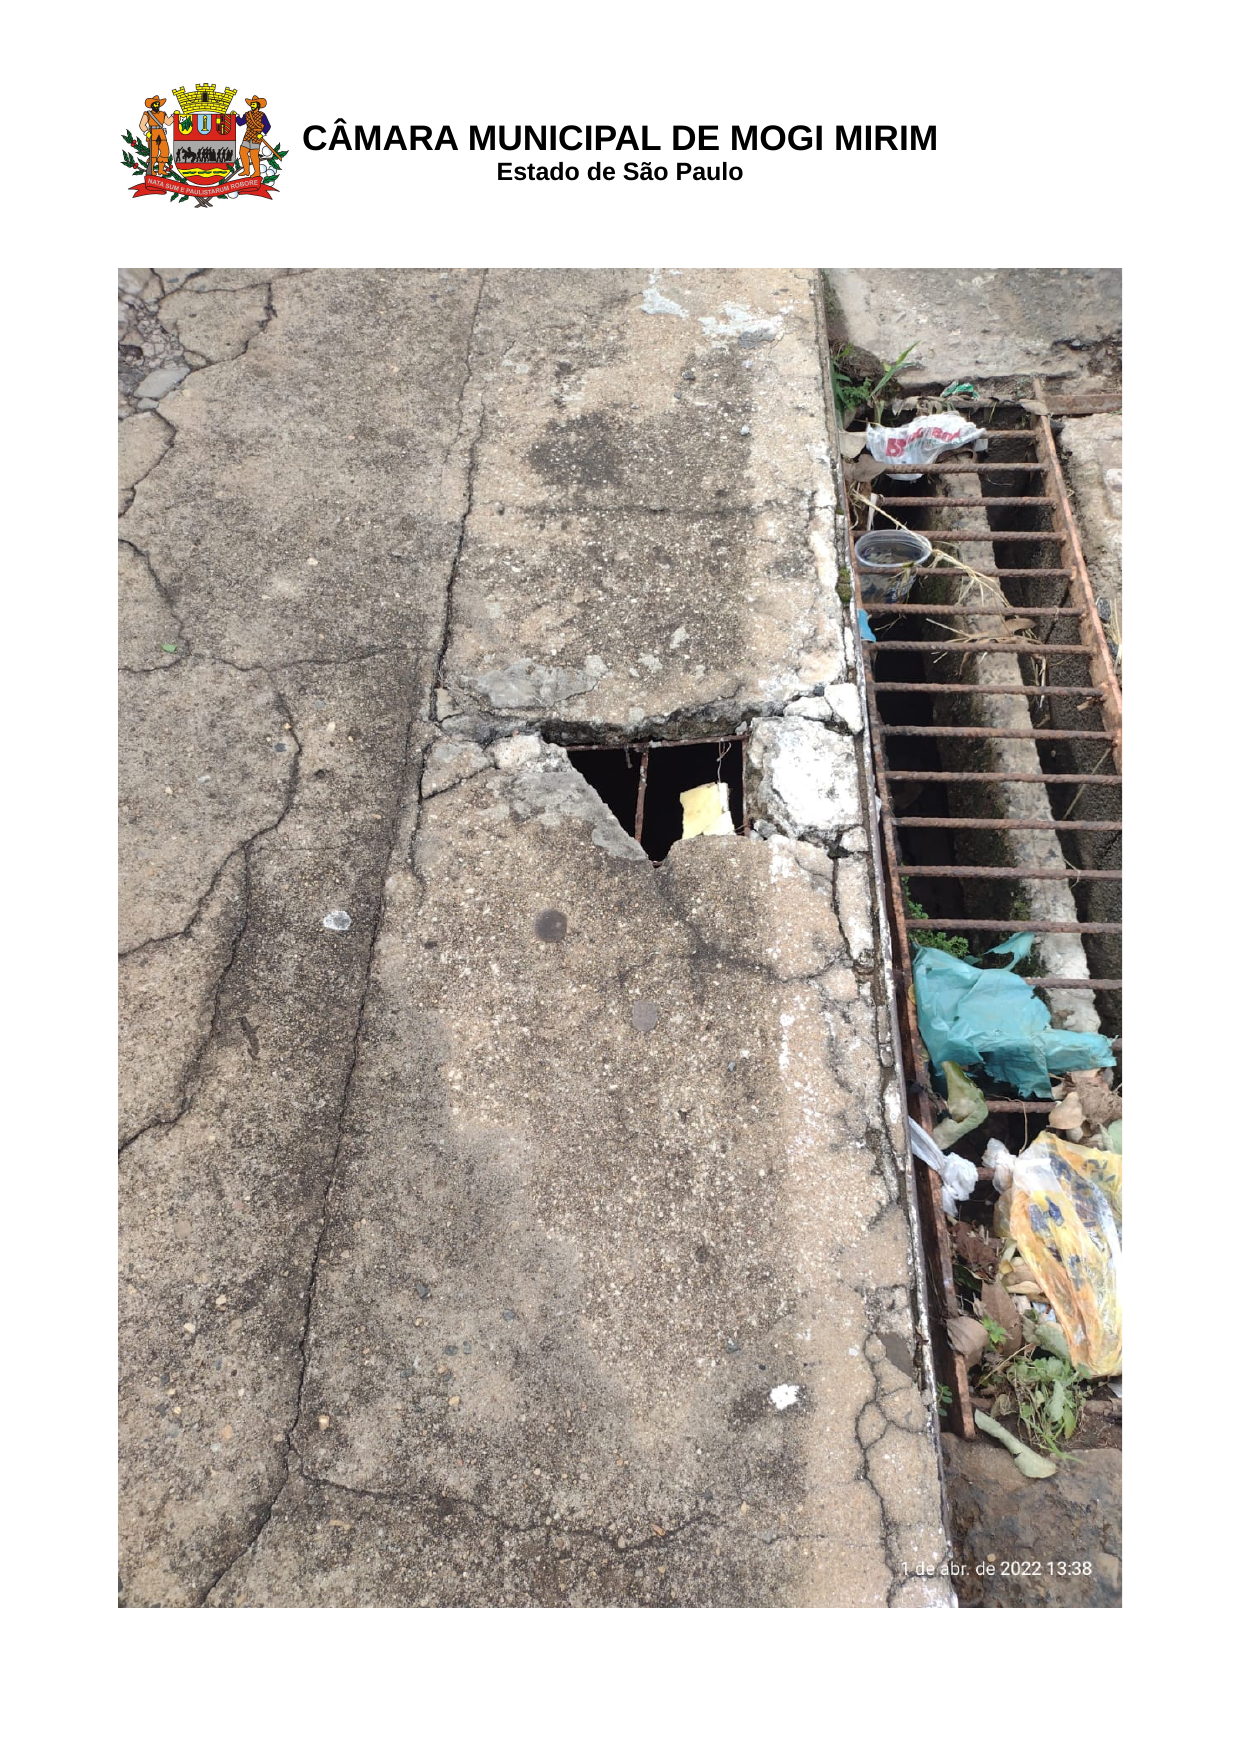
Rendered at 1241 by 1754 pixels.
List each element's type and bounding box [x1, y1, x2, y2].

picture [119, 83, 290, 208]
picture [118, 268, 1123, 1608]
